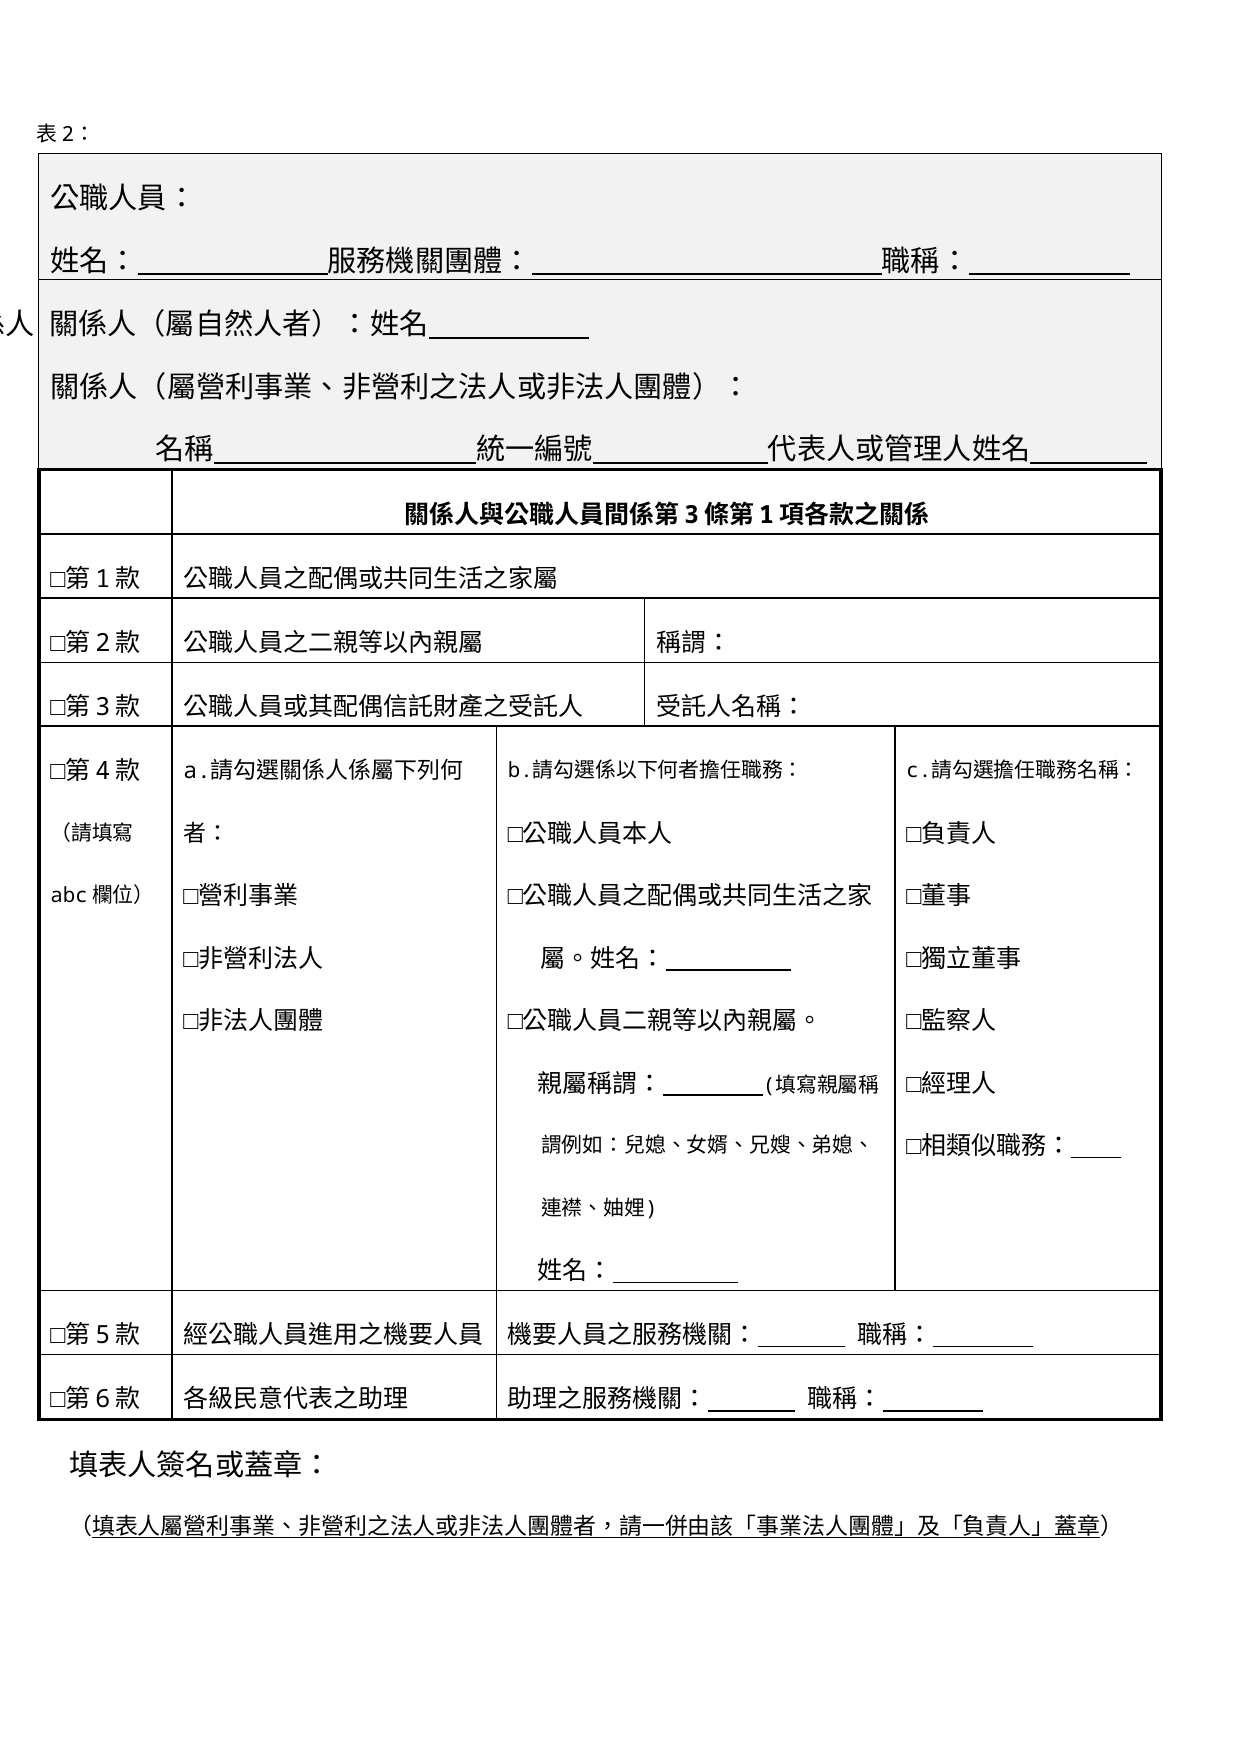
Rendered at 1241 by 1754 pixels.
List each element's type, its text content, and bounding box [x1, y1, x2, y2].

table_cell □第1款 [41, 535, 171, 597]
table_cell □第5款 [41, 1291, 171, 1353]
table_cell 公職人員或其配偶信託財產之受託人 [173, 663, 644, 725]
table_cell 關係人與公職人員間係第3條第1項各款之關係 [173, 471, 1159, 533]
table_cell 公職人員之配偶或共同生活之家屬 [173, 535, 1159, 597]
table_header 公職人員： 姓名： 服務機關團體： 職稱： [39, 154, 1161, 279]
text 填表人簽名或蓋章： [1, 1421, 1125, 1483]
table_cell 助理之服務機關： 職稱： [497, 1355, 1159, 1418]
table_cell 稱謂： [645, 599, 1159, 661]
table_cell 機要人員之服務機關： 職稱： [497, 1291, 1159, 1353]
table_cell □第6款 [41, 1355, 171, 1418]
table_cell [41, 471, 171, 533]
table_cell a.請勾選關係人係屬下列何者： □營利事業 □非營利法人 □非法人團體 [173, 727, 496, 1289]
table_cell c.請勾選擔任職務名稱： □負責人 □董事 □獨立董事 □監察人 □經理人 □相類似職務： [896, 727, 1159, 1289]
table_cell □第4款 （請填寫abc欄位） [41, 727, 171, 1289]
table_cell 關係人 關係人（屬自然人者）：姓名 關係人（屬營利事業、非營利之法人或非法人團體）： 名稱 統一編號 代表人或管理人姓名 [39, 280, 1161, 468]
text 表2： [0, 91, 1125, 153]
table_cell 經公職人員進用之機要人員 [173, 1291, 496, 1353]
table_cell □第3款 [41, 663, 171, 725]
table_cell b.請勾選係以下何者擔任職務： □公職人員本人 □公職人員之配偶或共同生活之家屬。姓名： □公職人員二親等以內親屬。 親屬稱謂： (填寫親屬稱謂例如：兒媳、女婿、兄嫂、弟媳、連襟、妯娌) 姓名： [497, 727, 894, 1289]
table_cell 各級民意代表之助理 [173, 1355, 496, 1418]
table_cell □第2款 [41, 599, 171, 661]
text （填表人屬營利事業、非營利之法人或非法人團體者，請一併由該「事業法人團體」及「負責人」蓋章） [1, 1483, 1125, 1546]
table_cell 受託人名稱： [645, 663, 1159, 725]
table_cell 公職人員之二親等以內親屬 [173, 599, 644, 661]
